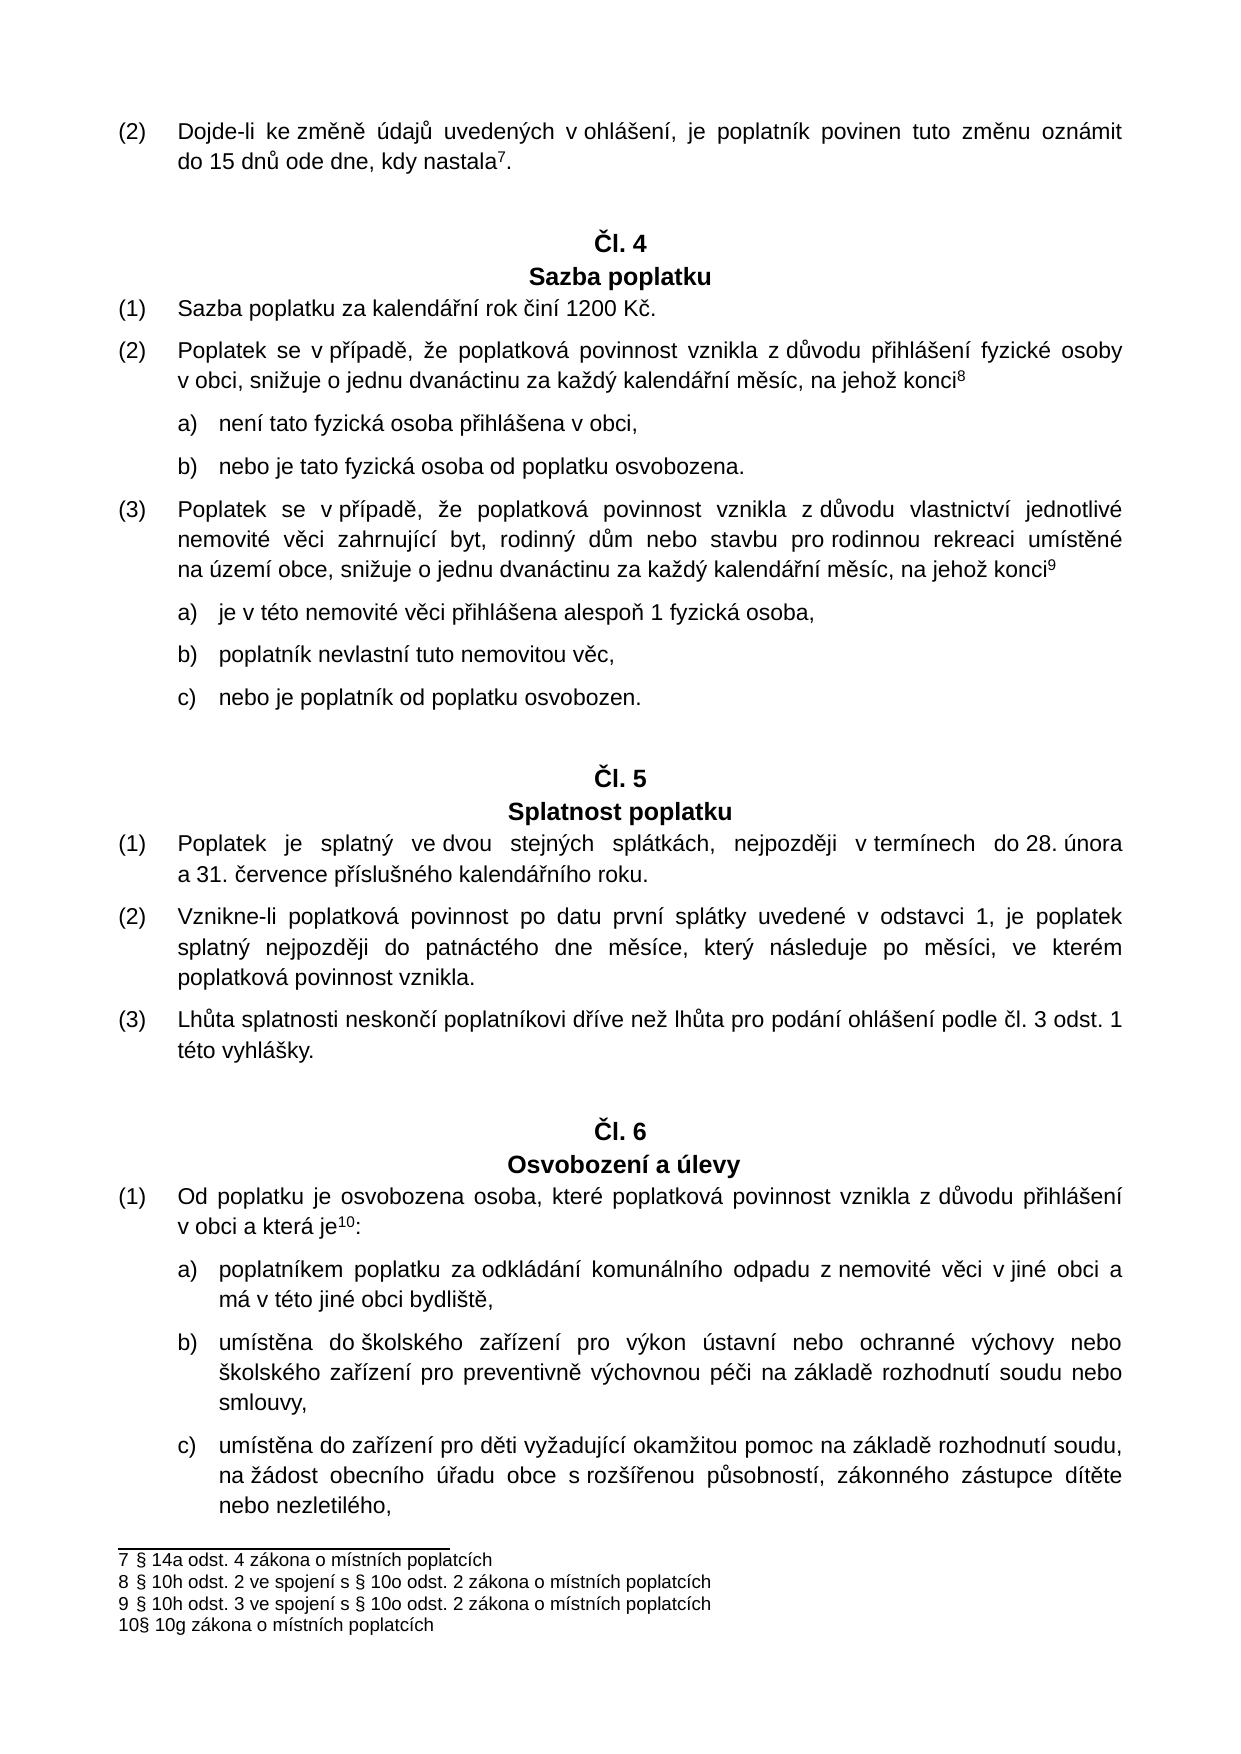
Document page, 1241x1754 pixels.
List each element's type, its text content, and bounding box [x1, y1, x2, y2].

list je v této nemovité věci přihlášena alespoň 1 fyzická osoba, [177, 599, 1122, 625]
list Lhůta splatnosti neskončí poplatníkovi dříve než lhůta pro podání ohlášení podle čl. 3 odst. 1 této vyhlášky. [118, 1006, 1122, 1063]
list Sazba poplatku za kalendářní rok činí 1200 Kč. [118, 294, 1122, 321]
list nebo je poplatník od poplatku osvobozen. [177, 684, 1122, 711]
list nebo je tato fyzická osoba od poplatku osvobozena. [177, 453, 1122, 479]
list Poplatek je splatný ve dvou stejných splátkách, nejpozději v termínech do 28. února a 31. července příslušného kalendářního roku. [118, 830, 1122, 887]
list umístěna do školského zařízení pro výkon ústavní nebo ochranné výchovy nebo školského zařízení pro preventivně výchovnou péči na základě rozhodnutí soudu nebo smlouvy, [177, 1329, 1122, 1416]
list § 10h odst. 3 ve spojení s § 10o odst. 2 zákona o místních poplatcích [118, 1592, 1122, 1614]
list Dojde-li ke změně údajů uvedených v ohlášení, je poplatník povinen tuto změnu oznámit do 15 dnů ode dne, kdy nastala. [118, 118, 1122, 175]
subtitle Čl. 5 Splatnost poplatku [118, 764, 1122, 826]
list § 14a odst. 4 zákona o místních poplatcích [118, 1549, 1122, 1571]
list poplatníkem poplatku za odkládání komunálního odpadu z nemovité věci v jiné obci a má v této jiné obci bydliště, [177, 1256, 1122, 1312]
list Poplatek se v případě, že poplatková povinnost vznikla z důvodu přihlášení fyzické osoby v obci, snižuje o jednu dvanáctinu za každý kalendářní měsíc, na jehož konci [118, 337, 1122, 394]
subtitle Čl. 4 Sazba poplatku [118, 228, 1122, 290]
list § 10g zákona o místních poplatcích [118, 1614, 1122, 1635]
list poplatník nevlastní tuto nemovitou věc, [177, 641, 1122, 668]
list Poplatek se v případě, že poplatková povinnost vznikla z důvodu vlastnictví jednotlivé nemovité věci zahrnující byt, rodinný dům nebo stavbu pro rodinnou rekreaci umístěné na území obce, snižuje o jednu dvanáctinu za každý kalendářní měsíc, na jehož konci [118, 496, 1122, 582]
list § 10h odst. 2 ve spojení s § 10o odst. 2 zákona o místních poplatcích [118, 1571, 1122, 1592]
subtitle Čl. 6 Osvobození a úlevy [118, 1117, 1122, 1179]
list Od poplatku je osvobozena osoba, které poplatková povinnost vznikla z důvodu přihlášení v obci a která je: [118, 1183, 1122, 1239]
list umístěna do zařízení pro děti vyžadující okamžitou pomoc na základě rozhodnutí soudu, na žádost obecního úřadu obce s rozšířenou působností, zákonného zástupce dítěte nebo nezletilého, [177, 1432, 1122, 1519]
list není tato fyzická osoba přihlášena v obci, [177, 410, 1122, 437]
list Vznikne-li poplatková povinnost po datu první splátky uvedené v odstavci 1, je poplatek splatný nejpozději do patnáctého dne měsíce, který následuje po měsíci, ve kterém poplatková povinnost vznikla. [118, 903, 1122, 990]
